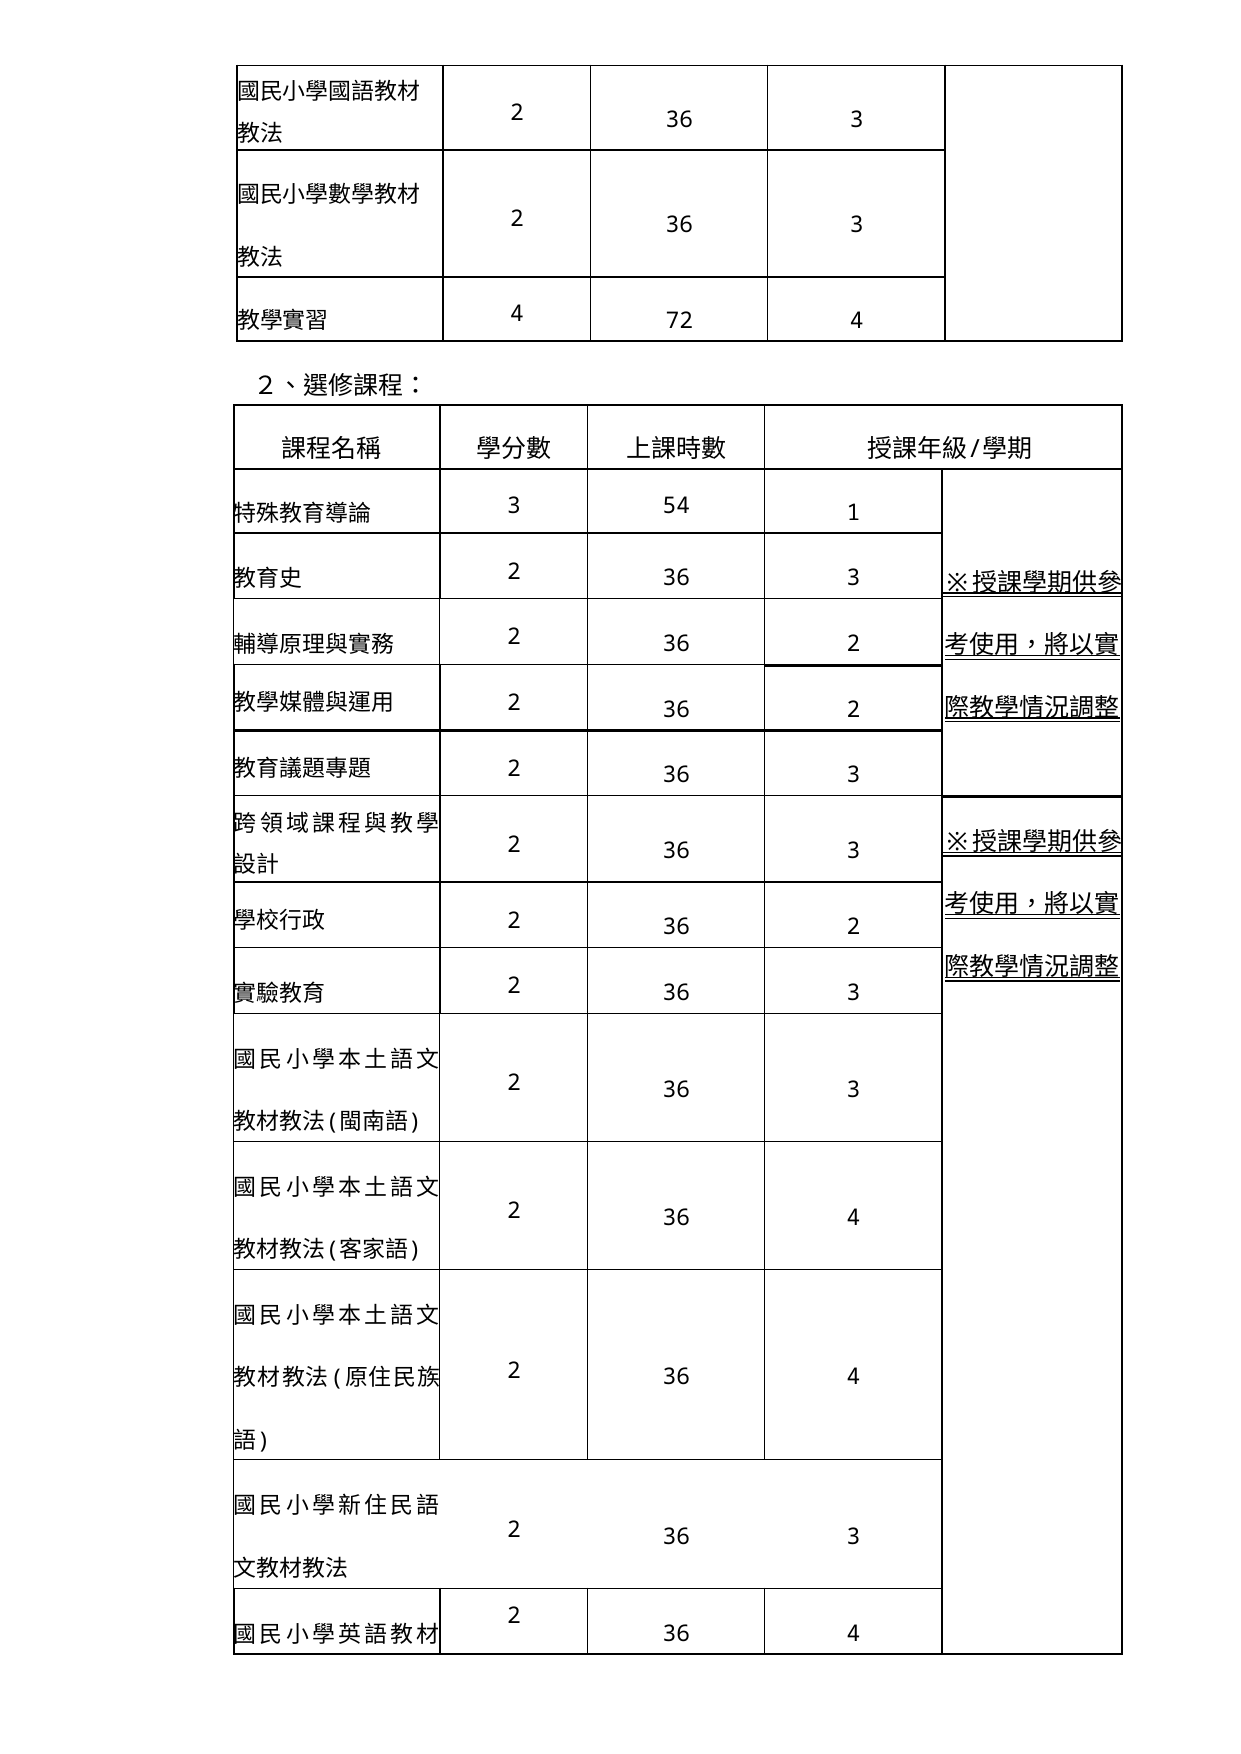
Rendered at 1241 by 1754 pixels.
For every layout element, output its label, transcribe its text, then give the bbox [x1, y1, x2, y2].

table_cell 2 [444, 66, 590, 149]
table_cell ※授課學期供參 [943, 470, 1121, 592]
table_cell 教學實習 [238, 278, 442, 340]
table_cell 3 [765, 732, 941, 795]
table_cell 2 [440, 1014, 587, 1141]
table_cell 36 [591, 151, 767, 276]
table_cell 36 [588, 883, 764, 947]
table_cell 3 [765, 796, 941, 881]
table_cell 國民小學新住民語文教材教法 [234, 1460, 440, 1587]
table_cell 教學媒體與運用 [235, 665, 439, 729]
table_cell 3 [765, 1460, 941, 1587]
table_cell 4 [768, 278, 944, 340]
table_cell 2 [440, 599, 587, 663]
table_header 上課時數 [588, 406, 764, 468]
table_cell ※授課學期供參 [943, 798, 1121, 852]
table_cell 36 [588, 732, 764, 795]
table_cell 3 [768, 151, 944, 276]
table_cell 國民小學英語教材 [235, 1589, 439, 1653]
table_cell 3 [765, 534, 941, 598]
table_cell 國民小學國語教材教法 [238, 66, 442, 149]
table_cell 跨領域課程與教學設計 [235, 796, 439, 881]
table_cell 4 [765, 1270, 941, 1459]
table_cell 2 [765, 599, 941, 663]
table_cell 1 [765, 470, 941, 532]
table_cell 2 [441, 665, 587, 729]
table_cell 學校行政 [235, 883, 439, 947]
table_cell 國民小學數學教材教法 [238, 151, 442, 276]
table_cell 36 [588, 796, 764, 881]
table_cell 4 [765, 1589, 941, 1653]
table_cell 2 [765, 667, 941, 729]
table_cell 54 [588, 470, 764, 532]
table_cell 實驗教育 [235, 948, 439, 1012]
table_cell 3 [768, 66, 944, 149]
text ２、選修課程： [118, 342, 1122, 404]
table_cell 2 [440, 1460, 587, 1587]
table_cell 3 [765, 948, 941, 1012]
table_cell 輔導原理與實務 [234, 599, 439, 663]
table_cell 2 [441, 1589, 587, 1653]
table_cell 36 [588, 599, 764, 663]
table_cell 特殊教育導論 [235, 470, 439, 532]
table_cell 國民小學本土語文教材教法(原住民族語) [234, 1270, 439, 1459]
table_cell 3 [765, 1014, 941, 1141]
table_cell 36 [588, 1142, 764, 1269]
table_cell 2 [441, 948, 587, 1012]
table_cell 考使用，將以實際教學情況調整 [943, 597, 1121, 795]
table_cell 2 [765, 883, 941, 947]
table_cell 2 [440, 1270, 587, 1459]
table_cell 36 [588, 1270, 764, 1459]
table_cell 2 [441, 796, 587, 881]
table_cell 國民小學本土語文教材教法(閩南語) [234, 1014, 439, 1141]
table_cell 考使用，將以實際教學情況調整 [943, 857, 1121, 1653]
table_cell 36 [588, 1460, 764, 1587]
table_cell 36 [588, 1589, 764, 1653]
table_cell 3 [441, 470, 587, 532]
table_cell 2 [440, 1142, 587, 1269]
table_cell 教育史 [235, 534, 439, 598]
table_cell 4 [765, 1142, 941, 1269]
table_header 授課年級/學期 [765, 406, 1121, 468]
table_cell 36 [588, 1014, 764, 1141]
table_cell [946, 66, 1121, 340]
table_cell 36 [591, 66, 767, 149]
table_cell 2 [444, 151, 590, 276]
table_cell 36 [588, 948, 764, 1012]
table_cell 72 [591, 278, 767, 340]
table_cell 4 [444, 278, 590, 340]
table_cell 2 [441, 534, 587, 598]
table_cell 2 [441, 883, 587, 947]
table_cell 36 [588, 665, 764, 729]
table_header 課程名稱 [235, 406, 439, 468]
table_cell 國民小學本土語文教材教法(客家語) [234, 1142, 439, 1269]
table_header 學分數 [441, 406, 587, 468]
table_cell 教育議題專題 [235, 732, 439, 795]
table_cell 2 [441, 732, 587, 795]
table_cell 36 [588, 534, 764, 598]
